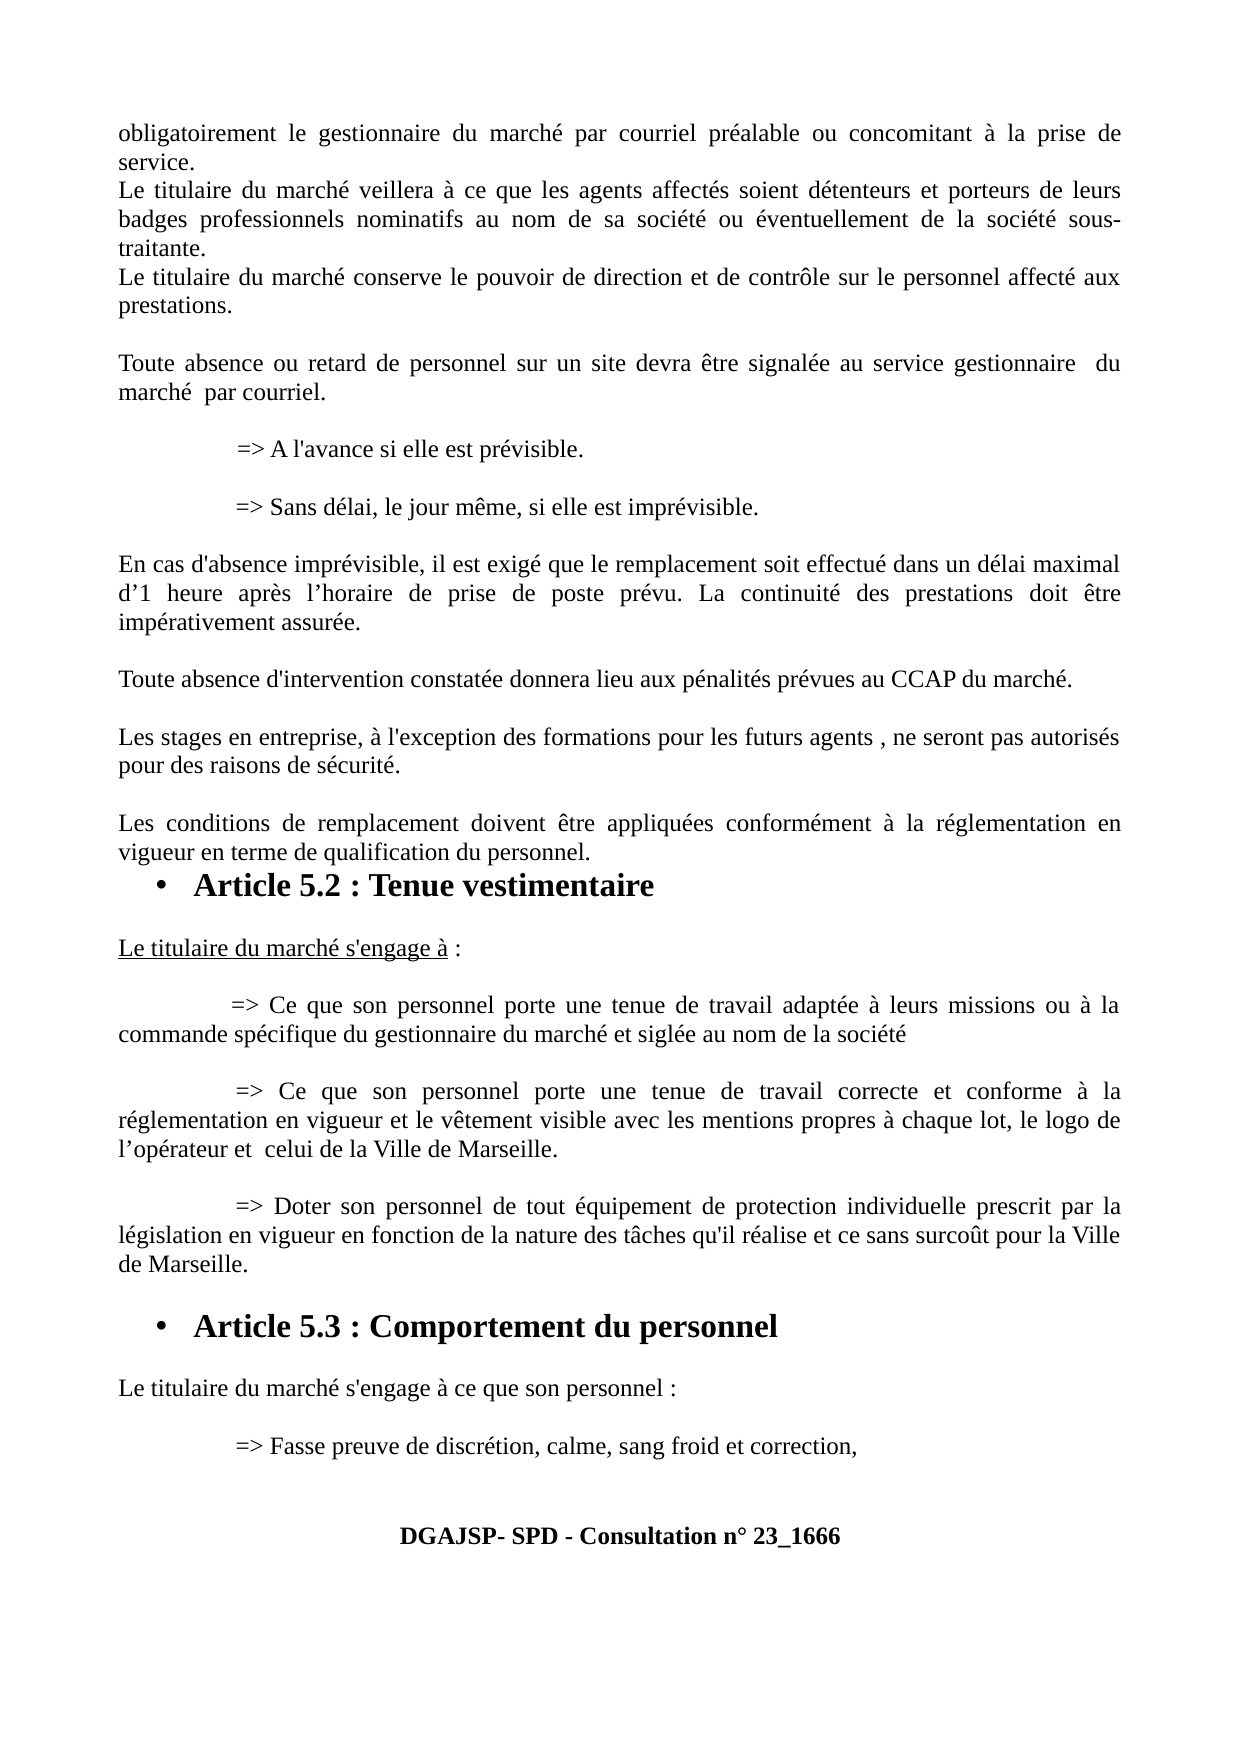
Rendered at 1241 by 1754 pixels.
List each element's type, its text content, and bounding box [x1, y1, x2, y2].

text Le titulaire du marché s'engage à ce que son personnel : [118, 1373, 1122, 1402]
list Article 5.3 : Comportement du personnel [156, 1306, 1122, 1345]
text Le titulaire du marché veillera à ce que les agents affectés soient détenteurs et porteurs de leurs badges professionnels nominatifs au nom de sa société ou éventuellement de la société sous-traitante. [118, 176, 1122, 262]
text => A l'avance si elle est prévisible. [118, 434, 1122, 463]
text Toute absence d'intervention constatée donnera lieu aux pénalités prévues au CCAP du marché. [118, 664, 1122, 693]
text => Fasse preuve de discrétion, calme, sang froid et correction, [118, 1431, 1122, 1460]
text => Doter son personnel de tout équipement de protection individuelle prescrit par la législation en vigueur en fonction de la nature des tâches qu'il réalise et ce sans surcoût pour la Ville de Marseille. [118, 1191, 1122, 1278]
text => Sans délai, le jour même, si elle est imprévisible. [118, 492, 1122, 521]
text En cas d'absence imprévisible, il est exigé que le remplacement soit effectué dans un délai maximal d’1 heure après l’horaire de prise de poste prévu. La continuité des prestations doit être impérativement assurée. [118, 549, 1122, 636]
list Article 5.2 : Tenue vestimentaire [156, 866, 1122, 904]
text => Ce que son personnel porte une tenue de travail correcte et conforme à la réglementation en vigueur et le vêtement visible avec les mentions propres à chaque lot, le logo de l’opérateur et celui de la Ville de Marseille. [118, 1076, 1122, 1163]
text Toute absence ou retard de personnel sur un site devra être signalée au service gestionnaire du marché par courriel. [118, 348, 1122, 406]
text Le titulaire du marché s'engage à : [118, 933, 1122, 961]
text Les stages en entreprise, à l'exception des formations pour les futurs agents , ne seront pas autorisés pour des raisons de sécurité. [118, 722, 1122, 779]
text Le titulaire du marché conserve le pouvoir de direction et de contrôle sur le personnel affecté aux prestations. [118, 262, 1122, 319]
text => Ce que son personnel porte une tenue de travail adaptée à leurs missions ou à la commande spécifique du gestionnaire du marché et siglée au nom de la société [118, 990, 1122, 1048]
text Les conditions de remplacement doivent être appliquées conformément à la réglementation en vigueur en terme de qualification du personnel. [118, 808, 1122, 866]
text obligatoirement le gestionnaire du marché par courriel préalable ou concomitant à la prise de service. [118, 118, 1122, 176]
